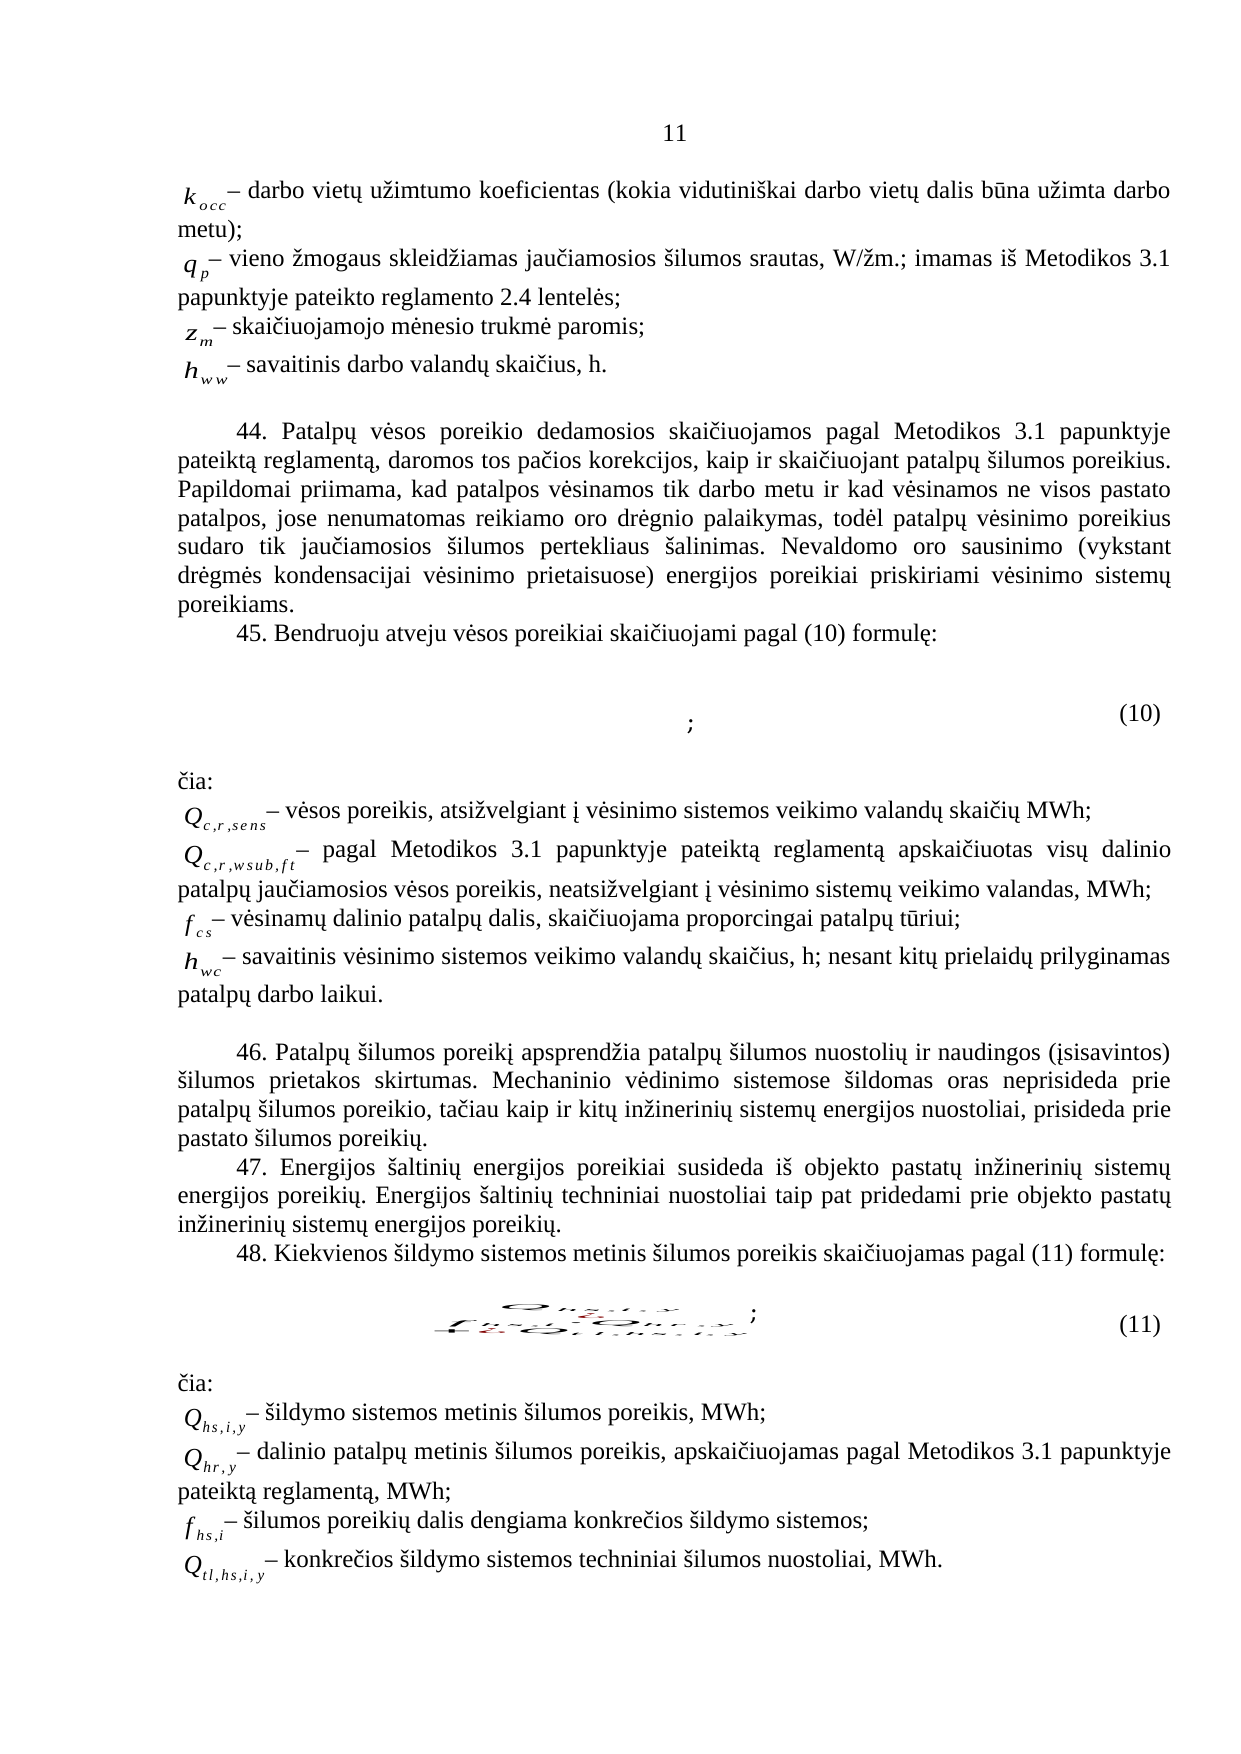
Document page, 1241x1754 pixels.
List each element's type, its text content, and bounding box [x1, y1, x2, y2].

text čia: [177, 766, 1172, 795]
text – dalinio patalpų metinis šilumos poreikis, apskaičiuojamas pagal Metodikos 3.1 papunktyje pateiktą reglamentą, MWh; [177, 1436, 1172, 1505]
table_header ; [177, 675, 1012, 738]
text – vieno žmogaus skleidžiamas jaučiamosios šilumos srautas, W/žm.; imamas iš Metodikos 3.1 papunktyje pateikto reglamento 2.4 lentelės; [177, 243, 1172, 311]
text – savaitinis darbo valandų skaičius, h. [177, 349, 1172, 388]
text 47. Energijos šaltinių energijos poreikiai susideda iš objekto pastatų inžinerinių sistemų energijos poreikių. Energijos šaltinių techniniai nuostoliai taip pat pridedami prie objekto pastatų inžinerinių sistemų energijos poreikių. [177, 1152, 1172, 1238]
text – šilumos poreikių dalis dengiama konkrečios šildymo sistemos; [177, 1505, 1172, 1544]
text – vėsinamų dalinio patalpų dalis, skaičiuojama proporcingai patalpų tūriui; [177, 903, 1172, 941]
text – savaitinis vėsinimo sistemos veikimo valandų skaičius, h; nesant kitų prielaidų prilyginamas patalpų darbo laikui. [177, 941, 1172, 1008]
table_header (11) [1011, 1295, 1172, 1339]
text – pagal Metodikos 3.1 papunktyje pateiktą reglamentą apskaičiuotas visų dalinio patalpų jaučiamosios vėsos poreikis, neatsižvelgiant į vėsinimo sistemų veikimo valandas, MWh; [177, 834, 1172, 903]
text 46. Patalpų šilumos poreikį apsprendžia patalpų šilumos nuostolių ir naudingos (įsisavintos) šilumos prietakos skirtumas. Mechaninio vėdinimo sistemose šildomas oras neprisideda prie patalpų šilumos poreikio, tačiau kaip ir kitų inžinerinių sistemų energijos nuostoliai, prisideda prie pastato šilumos poreikių. [177, 1037, 1172, 1152]
text 44. Patalpų vėsos poreikio dedamosios skaičiuojamos pagal Metodikos 3.1 papunktyje pateiktą reglamentą, daromos tos pačios korekcijos, kaip ir skaičiuojant patalpų šilumos poreikius. Papildomai priimama, kad patalpos vėsinamos tik darbo metu ir kad vėsinamos ne visos pastato patalpos, jose nenumatomas reikiamo oro drėgnio palaikymas, todėl patalpų vėsinimo poreikius sudaro tik jaučiamosios šilumos pertekliaus šalinimas. Nevaldomo oro sausinimo (vykstant drėgmės kondensacijai vėsinimo prietaisuose) energijos poreikiai priskiriami vėsinimo sistemų poreikiams. [177, 416, 1172, 618]
text – skaičiuojamojo mėnesio trukmė paromis; [177, 311, 1172, 349]
text – šildymo sistemos metinis šilumos poreikis, MWh; [177, 1397, 1172, 1436]
table_header ; [177, 1295, 1011, 1339]
table_header (10) [1012, 675, 1172, 738]
text 48. Kiekvienos šildymo sistemos metinis šilumos poreikis skaičiuojamas pagal (11) formulę: [177, 1238, 1172, 1267]
text – darbo vietų užimtumo koeficientas (kokia vidutiniškai darbo vietų dalis būna užimta darbo metu); [177, 176, 1172, 243]
text – vėsos poreikis, atsižvelgiant į vėsinimo sistemos veikimo valandų skaičių MWh; [177, 795, 1172, 834]
text čia: [177, 1368, 1172, 1397]
text – konkrečios šildymo sistemos techniniai šilumos nuostoliai, MWh. [177, 1544, 1172, 1584]
text 45. Bendruoju atveju vėsos poreikiai skaičiuojami pagal (10) formulę: [177, 618, 1172, 646]
